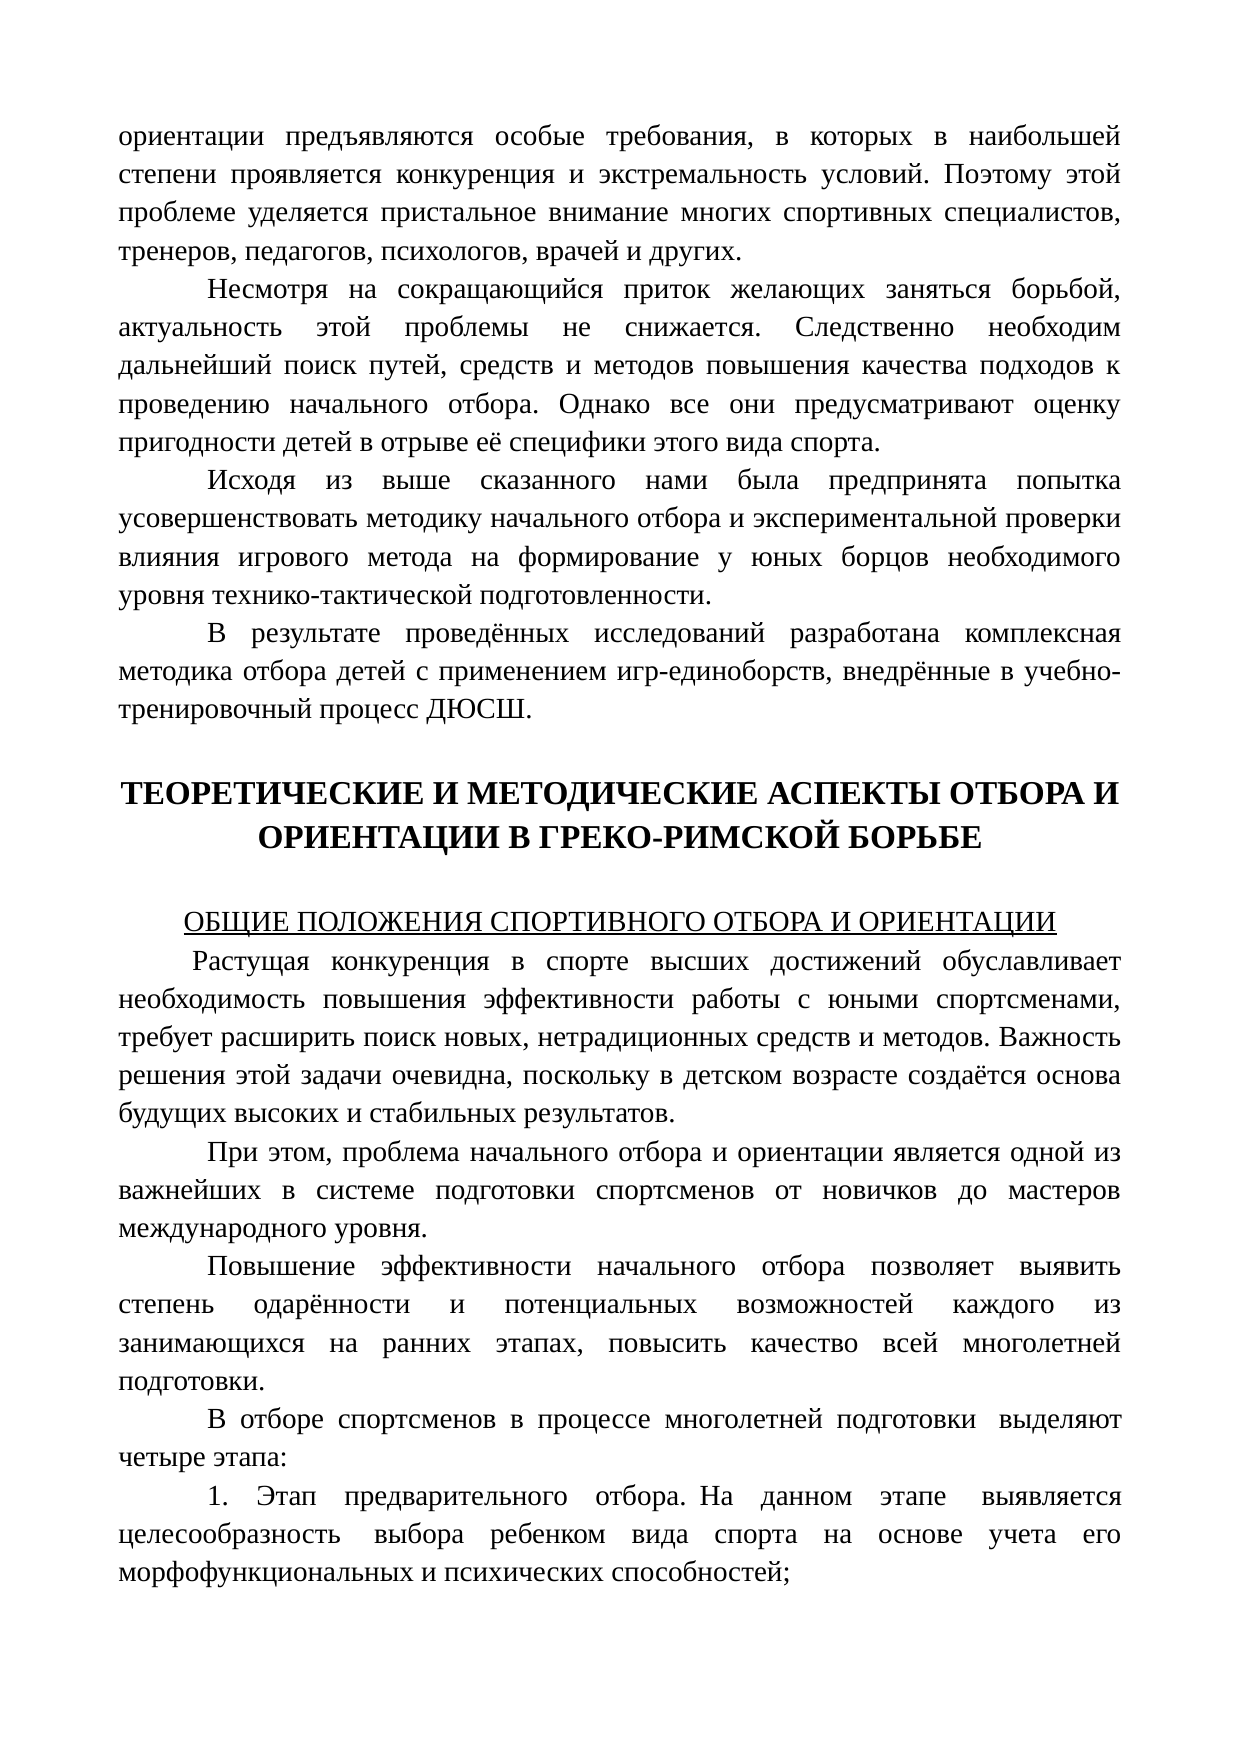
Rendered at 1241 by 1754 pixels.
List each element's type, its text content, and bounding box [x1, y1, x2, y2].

text ТЕОРЕТИЧЕСКИЕ И МЕТОДИЧЕСКИЕ АСПЕКТЫ ОТБОРА И ОРИЕНТАЦИИ В ГРЕКО-РИМСКОЙ БОРЬБЕ [118, 773, 1122, 855]
text Исходя из выше сказанного нами была предпринята попытка усовершенствовать методику начального отбора и экспериментальной проверки влияния игрового метода на формирование у юных борцов необходимого уровня технико-тактической подготовленности. [118, 462, 1122, 610]
text В отборе спортсменов в процессе многолетней подготовки выделяют четыре этапа: [118, 1401, 1122, 1473]
text ориентации предъявляются особые требования, в которых в наибольшей степени проявляется конкуренция и экстремальность условий. Поэтому этой проблеме уделяется пристальное внимание многих спортивных специалистов, тренеров, педагогов, психологов, врачей и других. [118, 118, 1122, 266]
text 1. Этап предварительного отбора. На данном этапе выявляется целесообразность выбора ребенком вида спорта на основе учета его морфофункциональных и психических способностей; [118, 1478, 1122, 1588]
text Растущая конкуренция в спорте высших достижений обуславливает необходимость повышения эффективности работы с юными спортсменами, требует расширить поиск новых, нетрадиционных средств и методов. Важность решения этой задачи очевидна, поскольку в детском возрасте создаётся основа будущих высоких и стабильных результатов. [118, 943, 1122, 1129]
text Несмотря на сокращающийся приток желающих заняться борьбой, актуальность этой проблемы не снижается. Следственно необходим дальнейший поиск путей, средств и методов повышения качества подходов к проведению начального отбора. Однако все они предусматривают оценку пригодности детей в отрыве её специфики этого вида спорта. [118, 271, 1122, 457]
text Повышение эффективности начального отбора позволяет выявить степень одарённости и потенциальных возможностей каждого из занимающихся на ранних этапах, повысить качество всей многолетней подготовки. [118, 1248, 1122, 1397]
text При этом, проблема начального отбора и ориентации является одной из важнейших в системе подготовки спортсменов от новичков до мастеров международного уровня. [118, 1134, 1122, 1244]
text ОБЩИЕ ПОЛОЖЕНИЯ СПОРТИВНОГО ОТБОРА И ОРИЕНТАЦИИ [118, 904, 1122, 938]
text В результате проведённых исследований разработана комплексная методика отбора детей с применением игр-единоборств, внедрённые в учебно-тренировочный процесс ДЮСШ. [118, 615, 1122, 725]
